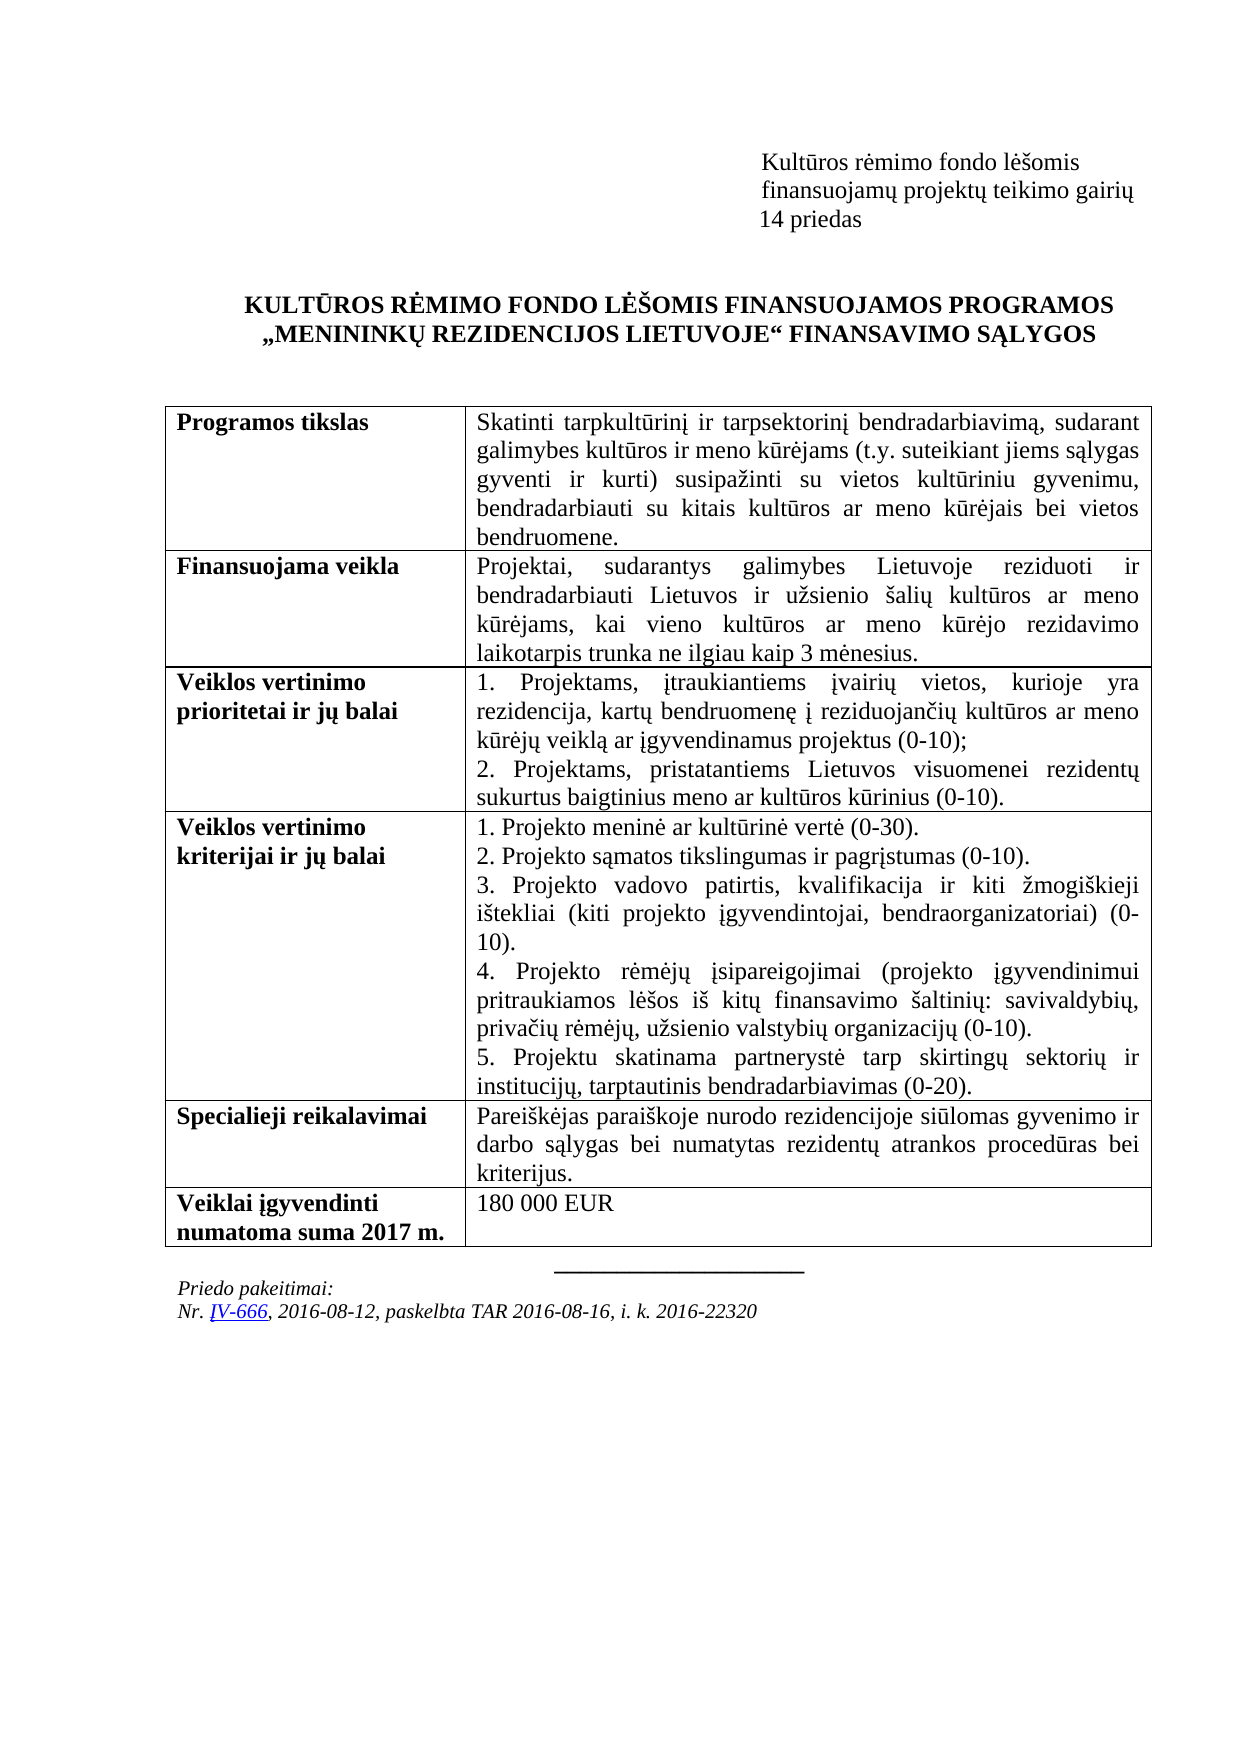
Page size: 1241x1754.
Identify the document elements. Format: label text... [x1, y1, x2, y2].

table_cell 1. Projekto meninė ar kultūrinė vertė (0-30). 2. Projekto sąmatos tikslingumas ir pagrįstumas (0-10). 3. Projekto vadovo patirtis, kvalifikacija ir kiti žmogiškieji ištekliai (kiti projekto įgyvendintojai, bendraorganizatoriai) (0-10). 4. Projekto rėmėjų įsipareigojimai (projekto įgyvendinimui pritraukiamos lėšos iš kitų finansavimo šaltinių: savivaldybių, privačių rėmėjų, užsienio valstybių organizacijų (0-10). 5. Projektu skatinama partnerystė tarp skirtingų sektorių ir institucijų, tarptautinis bendradarbiavimas (0-20). [466, 812, 1151, 1100]
table_header Programos tikslas [166, 407, 465, 550]
text KULTŪROS RĖMIMO FONDO LĖŠOMIS FINANSUOJAMOS PROGRAMOS „MENININKŲ REZIDENCIJOS LIETUVOJE“ FINANSAVIMO SĄLYGOS [177, 291, 1181, 348]
text Priedo pakeitimai: [177, 1275, 1181, 1299]
table_cell Projektai, sudarantys galimybes Lietuvoje reziduoti ir bendradarbiauti Lietuvos ir užsienio šalių kultūros ar meno kūrėjams, kai vieno kultūros ar meno kūrėjo rezidavimo laikotarpis trunka ne ilgiau kaip 3 mėnesius. [466, 551, 1151, 666]
table_header Skatinti tarpkultūrinį ir tarpsektorinį bendradarbiavimą, sudarant galimybes kultūros ir meno kūrėjams (t.y. suteikiant jiems sąlygas gyventi ir kurti) susipažinti su vietos kultūriniu gyvenimu, bendradarbiauti su kitais kultūros ar meno kūrėjais bei vietos bendruomene. [466, 407, 1151, 550]
table_cell Veiklos vertinimo prioritetai ir jų balai [166, 668, 465, 811]
table_cell Specialieji reikalavimai [166, 1101, 465, 1187]
text Nr. ĮV-666, 2016-08-12, paskelbta TAR 2016-08-16, i. k. 2016-22320 [177, 1299, 1181, 1323]
table_cell Pareiškėjas paraiškoje nurodo rezidencijoje siūlomas gyvenimo ir darbo sąlygas bei numatytas rezidentų atrankos procedūras bei kriterijus. [466, 1101, 1151, 1187]
table_cell Finansuojama veikla [166, 551, 465, 666]
table_cell Veiklos vertinimo kriterijai ir jų balai [166, 812, 465, 1100]
table_cell Veiklai įgyvendinti numatoma suma 2017 m. [166, 1188, 465, 1246]
table_cell 180 000 EUR [466, 1188, 1151, 1246]
text 14 priedas [177, 204, 1181, 233]
text Kultūros rėmimo fondo lėšomis [717, 147, 1181, 176]
table_cell 1. Projektams, įtraukiantiems įvairių vietos, kurioje yra rezidencija, kartų bendruomenę į reziduojančių kultūros ar meno kūrėjų veiklą ar įgyvendinamus projektus (0-10); 2. Projektams, pristatantiems Lietuvos visuomenei rezidentų sukurtus baigtinius meno ar kultūros kūrinius (0-10). [466, 668, 1151, 811]
text ____________________ [177, 1247, 1181, 1275]
text finansuojamų projektų teikimo gairių [717, 176, 1181, 204]
